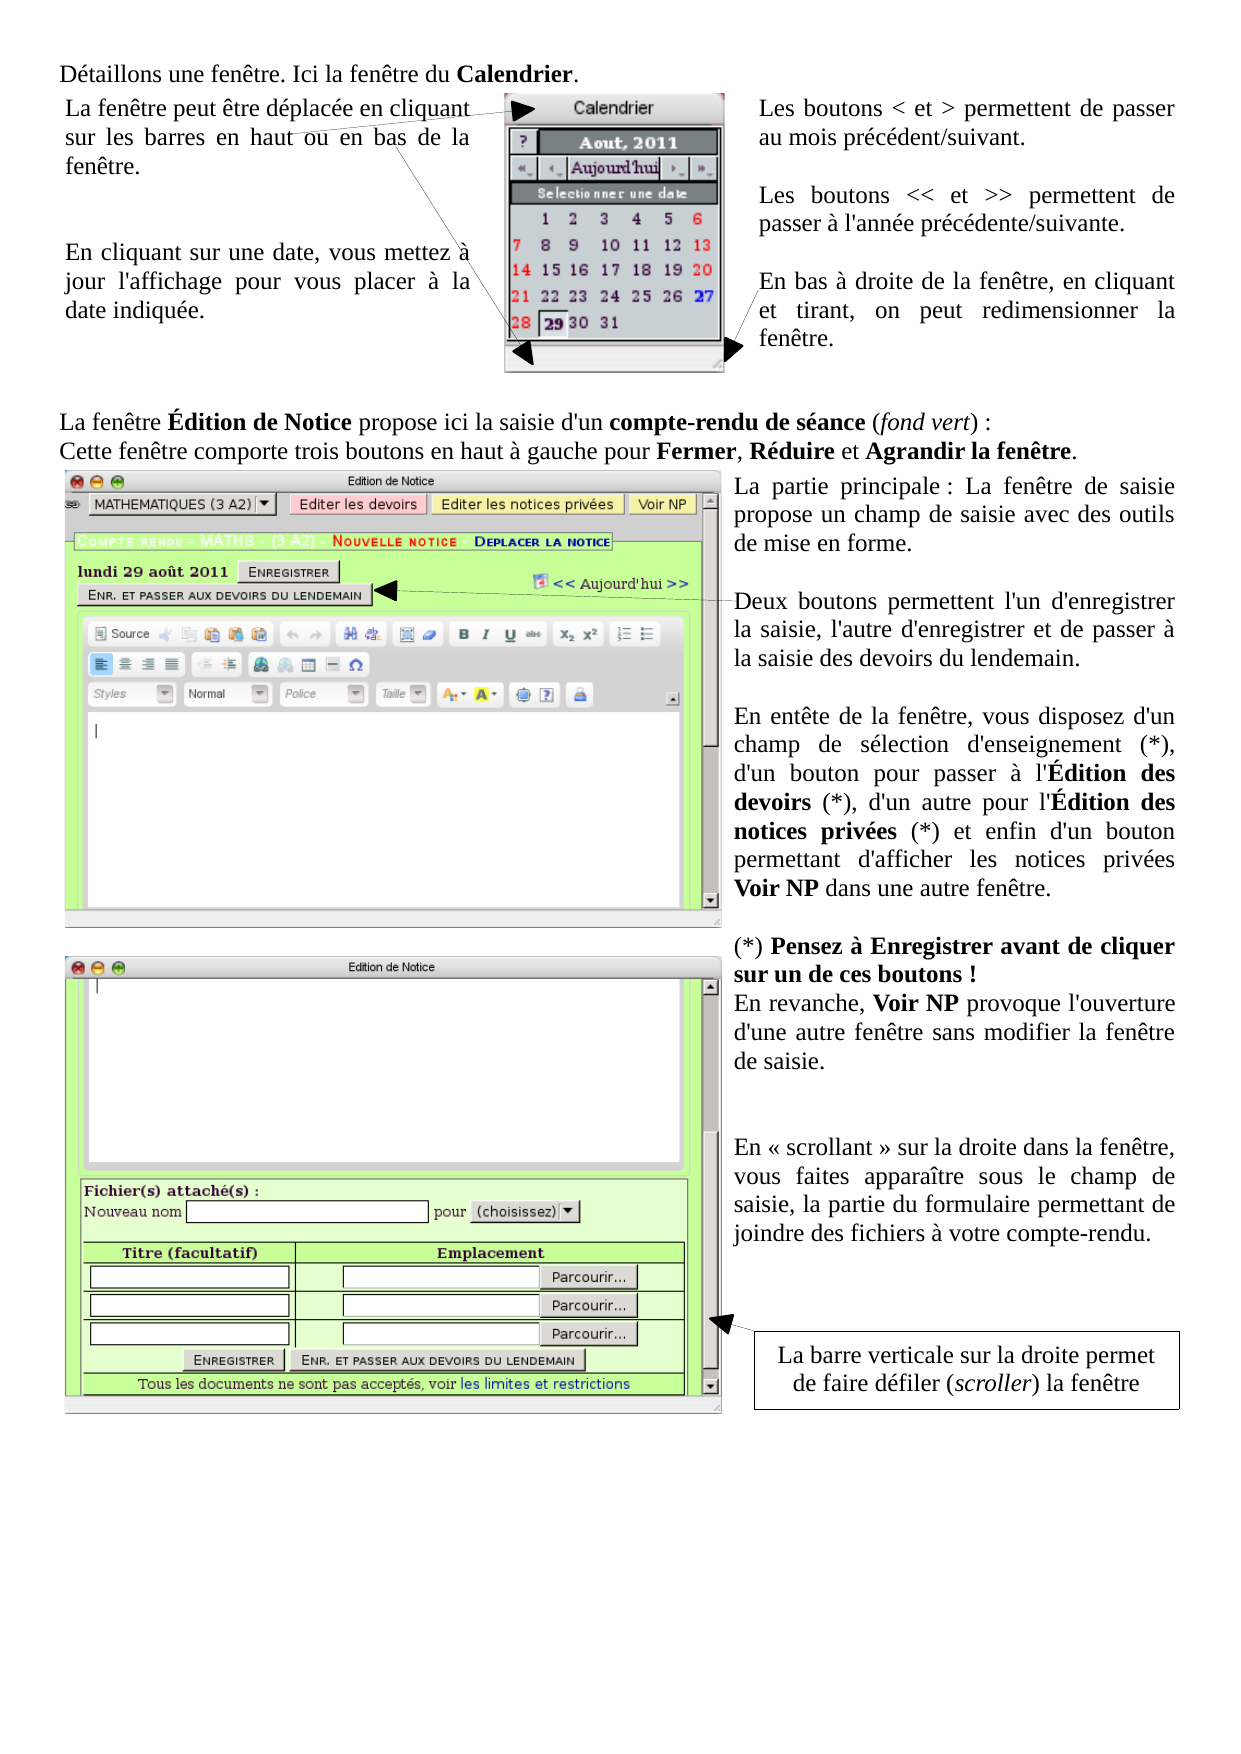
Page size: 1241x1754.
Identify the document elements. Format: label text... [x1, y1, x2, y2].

table_header [476, 88, 753, 340]
picture [504, 93, 725, 373]
text Cette fenêtre comporte trois boutons en haut à gauche pour Fermer, Réduire et Agrandir la fenêtre. [59, 436, 1181, 465]
picture [64, 470, 722, 928]
text Détaillons une fenêtre. Ici la fenêtre du Calendrier. [59, 59, 1181, 88]
table_header [476, 113, 504, 316]
table_header La partie principale : La fenêtre de saisie propose un champ de saisie avec des outils de mise en forme. Deux boutons permettent l'un d'enregistrer la saisie, l'autre d'enregistrer et de passer à la saisie des devoirs du lendemain. En entête de la fenêtre, vous disposez d'un champ de sélection d'enseignement (*), d'un bouton pour passer à l'Édition des devoirs (*), d'un autre pour l'Édition des notices privées (*) et enfin d'un bouton permettant d'afficher les notices privées Voir NP dans une autre fenêtre. (*) Pensez à Enregistrer avant de cliquer sur un de ces boutons ! En revanche, Voir NP provoque l'ouverture d'une autre fenêtre sans modifier la fenêtre de saisie. En « scrollant » sur la droite dans la fenêtre, vous faites apparaître sous le champ de saisie, la partie du formulaire permettant de joindre des fichiers à votre compte-rendu. [728, 465, 1181, 1419]
table_header Les boutons < et > permettent de passer au mois précédent/suivant. Les boutons << et >> permettent de passer à l'année précédente/suivante. En bas à droite de la fenêtre, en cliquant et tirant, on peut redimensionner la fenêtre. [753, 88, 1181, 379]
table_header [59, 465, 728, 1419]
text La fenêtre Édition de Notice propose ici la saisie d'un compte-rendu de séance (fond vert) : [59, 407, 1181, 436]
table_header La fenêtre peut être déplacée en cliquant sur les barres en haut ou en bas de la fenêtre. En cliquant sur une date, vous mettez à jour l'affichage pour vous placer à la date indiquée. [59, 88, 476, 379]
table_header [476, 276, 753, 379]
picture [64, 956, 722, 1414]
